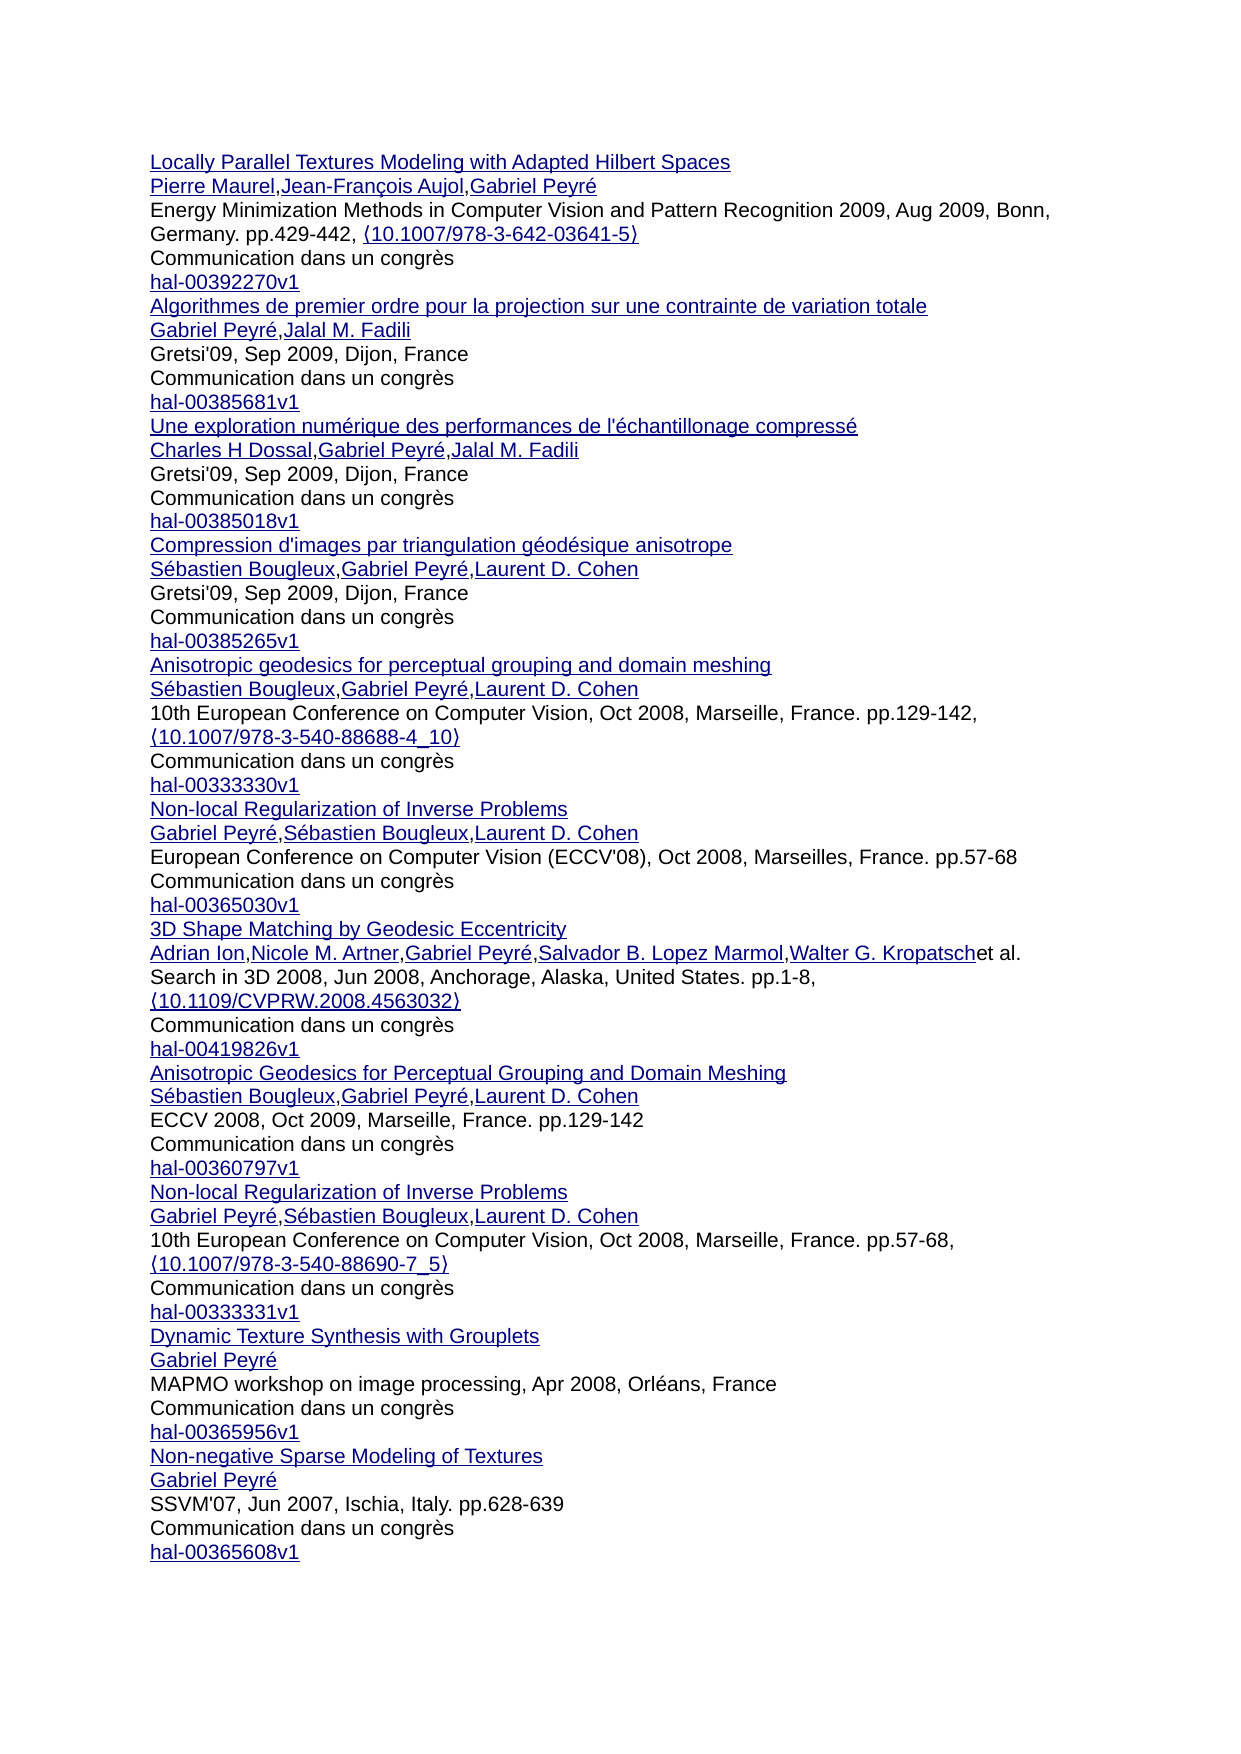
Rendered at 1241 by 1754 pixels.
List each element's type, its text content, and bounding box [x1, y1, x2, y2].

table_cell 3D Shape Matching by Geodesic Eccentricity Adrian Ion,Nicole M. Artner,Gabriel Peyré,Salvador B. Lopez Marmol,Walter G. Kropatschet al. Search in 3D 2008, Jun 2008, Anchorage, Alaska, United States. pp.1-8, ⟨10.1109/CVPRW.2008.4563032⟩ Communication dans un congrès hal-00419826v1 [150, 917, 1090, 1060]
table_cell Compression d'images par triangulation géodésique anisotrope Sébastien Bougleux,Gabriel Peyré,Laurent D. Cohen Gretsi'09, Sep 2009, Dijon, France Communication dans un congrès hal-00385265v1 [150, 533, 1090, 653]
table_cell Non-local Regularization of Inverse Problems Gabriel Peyré,Sébastien Bougleux,Laurent D. Cohen 10th European Conference on Computer Vision, Oct 2008, Marseille, France. pp.57-68, ⟨10.1007/978-3-540-88690-7_5⟩ Communication dans un congrès hal-00333331v1 [150, 1180, 1090, 1324]
table_cell Locally Parallel Textures Modeling with Adapted Hilbert Spaces Pierre Maurel,Jean-François Aujol,Gabriel Peyré Energy Minimization Methods in Computer Vision and Pattern Recognition 2009, Aug 2009, Bonn, Germany. pp.429-442, ⟨10.1007/978-3-642-03641-5⟩ Communication dans un congrès hal-00392270v1 [150, 150, 1090, 294]
table_cell Algorithmes de premier ordre pour la projection sur une contrainte de variation totale Gabriel Peyré,Jalal M. Fadili Gretsi'09, Sep 2009, Dijon, France Communication dans un congrès hal-00385681v1 [150, 294, 1090, 413]
table_cell Dynamic Texture Synthesis with Grouplets Gabriel Peyré MAPMO workshop on image processing, Apr 2008, Orléans, France Communication dans un congrès hal-00365956v1 [150, 1324, 1090, 1444]
table_cell Non-negative Sparse Modeling of Textures Gabriel Peyré SSVM'07, Jun 2007, Ischia, Italy. pp.628-639 Communication dans un congrès hal-00365608v1 [150, 1444, 1090, 1563]
table_cell Anisotropic geodesics for perceptual grouping and domain meshing Sébastien Bougleux,Gabriel Peyré,Laurent D. Cohen 10th European Conference on Computer Vision, Oct 2008, Marseille, France. pp.129-142, ⟨10.1007/978-3-540-88688-4_10⟩ Communication dans un congrès hal-00333330v1 [150, 653, 1090, 797]
table_cell Anisotropic Geodesics for Perceptual Grouping and Domain Meshing Sébastien Bougleux,Gabriel Peyré,Laurent D. Cohen ECCV 2008, Oct 2009, Marseille, France. pp.129-142 Communication dans un congrès hal-00360797v1 [150, 1060, 1090, 1180]
table_cell Une exploration numérique des performances de l'échantillonage compressé Charles H Dossal,Gabriel Peyré,Jalal M. Fadili Gretsi'09, Sep 2009, Dijon, France Communication dans un congrès hal-00385018v1 [150, 414, 1090, 533]
table_cell Non-local Regularization of Inverse Problems Gabriel Peyré,Sébastien Bougleux,Laurent D. Cohen European Conference on Computer Vision (ECCV'08), Oct 2008, Marseilles, France. pp.57-68 Communication dans un congrès hal-00365030v1 [150, 797, 1090, 917]
